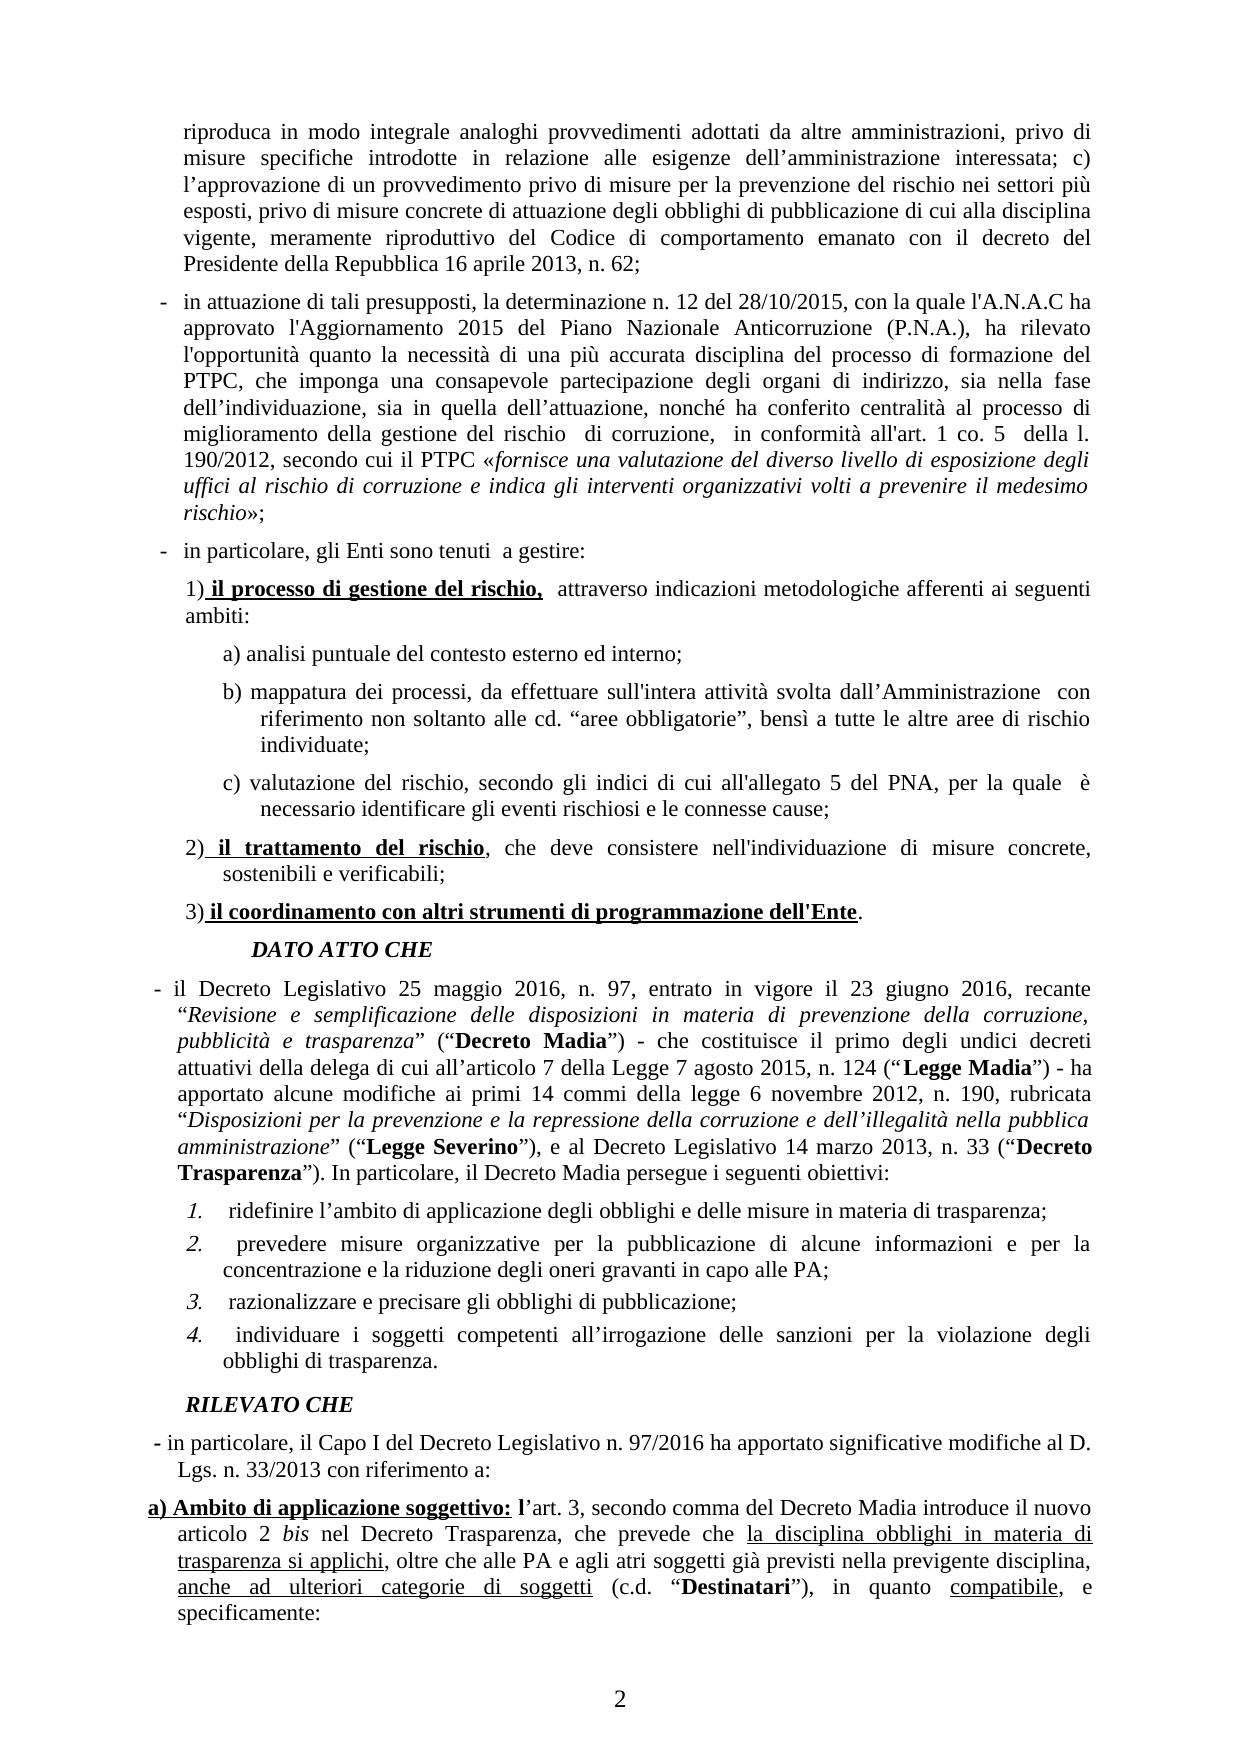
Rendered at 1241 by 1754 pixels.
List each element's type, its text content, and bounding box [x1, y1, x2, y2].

list prevedere misure organizzative per la pubblicazione di alcune informazioni e per la concentrazione e la riduzione degli oneri gravanti in capo alle PA; [185, 1230, 1092, 1282]
text DATO ATTO CHE [251, 937, 1092, 963]
text 3) il coordinamento con altri strumenti di programmazione dell'Ente. [185, 898, 1092, 925]
text b) mappatura dei processi, da effettuare sull'intera attività svolta dall’Amministrazione con riferimento non soltanto alle cd. “aree obbligatorie”, bensì a tutte le altre aree di rischio individuate; [223, 678, 1092, 757]
list riproduca in modo integrale analoghi provvedimenti adottati da altre amministrazioni, privo di misure specifiche introdotte in relazione alle esigenze dell’amministrazione interessata; c) l’approvazione di un provvedimento privo di misure per la prevenzione del rischio nei settori più esposti, privo di misure concrete di attuazione degli obblighi di pubblicazione di cui alla disciplina vigente, meramente riproduttivo del Codice di comportamento emanato con il decreto del Presidente della Repubblica 16 aprile 2013, n. 62; [159, 118, 1092, 276]
list individuare i soggetti competenti all’irrogazione delle sanzioni per la violazione degli obblighi di trasparenza. [185, 1321, 1092, 1373]
text a) analisi puntuale del contesto esterno ed interno; [223, 640, 1092, 666]
text - il Decreto Legislativo 25 maggio 2016, n. 97, entrato in vigore il 23 giugno 2016, recante “Revisione e semplificazione delle disposizioni in materia di prevenzione della corruzione, pubblicità e trasparenza” (“Decreto Madia”) - che costituisce il primo degli undici decreti attuativi della delega di cui all’articolo 7 della Legge 7 agosto 2015, n. 124 (“Legge Madia”) - ha apportato alcune modifiche ai primi 14 commi della legge 6 novembre 2012, n. 190, rubricata “Disposizioni per la prevenzione e la repressione della corruzione e dell’illegalità nella pubblica amministrazione” (“Legge Severino”), e al Decreto Legislativo 14 marzo 2013, n. 33 (“Decreto Trasparenza”). In particolare, il Decreto Madia persegue i seguenti obiettivi: [153, 975, 1092, 1186]
list razionalizzare e precisare gli obblighi di pubblicazione; [185, 1288, 1092, 1315]
text 1) il processo di gestione del rischio, attraverso indicazioni metodologiche afferenti ai seguenti ambiti: [185, 575, 1092, 628]
list in particolare, gli Enti sono tenuti a gestire: [159, 537, 1092, 563]
list in attuazione di tali presupposti, la determinazione n. 12 del 28/10/2015, con la quale l'A.N.A.C ha approvato l'Aggiornamento 2015 del Piano Nazionale Anticorruzione (P.N.A.), ha rilevato l'opportunità quanto la necessità di una più accurata disciplina del processo di formazione del PTPC, che imponga una consapevole partecipazione degli organi di indirizzo, sia nella fase dell’individuazione, sia in quella dell’attuazione, nonché ha conferito centralità al processo di miglioramento della gestione del rischio di corruzione, in conformità all'art. 1 co. 5 della l. 190/2012, secondo cui il PTPC «fornisce una valutazione del diverso livello di esposizione degli uffici al rischio di corruzione e indica gli interventi organizzativi volti a prevenire il medesimo rischio»; [159, 288, 1092, 525]
list ridefinire l’ambito di applicazione degli obblighi e delle misure in materia di trasparenza; [185, 1197, 1092, 1224]
text - in particolare, il Capo I del Decreto Legislativo n. 97/2016 ha apportato significative modifiche al D. Lgs. n. 33/2013 con riferimento a: [153, 1429, 1092, 1482]
text a) Ambito di applicazione soggettivo: l’art. 3, secondo comma del Decreto Madia introduce il nuovo articolo 2 bis nel Decreto Trasparenza, che prevede che la disciplina obblighi in materia di trasparenza si applichi, oltre che alle PA e agli atri soggetti già previsti nella previgente disciplina, anche ad ulteriori categorie di soggetti (c.d. “Destinatari”), in quanto compatibile, e specificamente: [148, 1494, 1092, 1626]
text c) valutazione del rischio, secondo gli indici di cui all'allegato 5 del PNA, per la quale è necessario identificare gli eventi rischiosi e le connesse cause; [223, 769, 1092, 822]
text 2) il trattamento del rischio, che deve consistere nell'individuazione di misure concrete, sostenibili e verificabili; [185, 834, 1092, 886]
text RILEVATO CHE [148, 1391, 1092, 1417]
